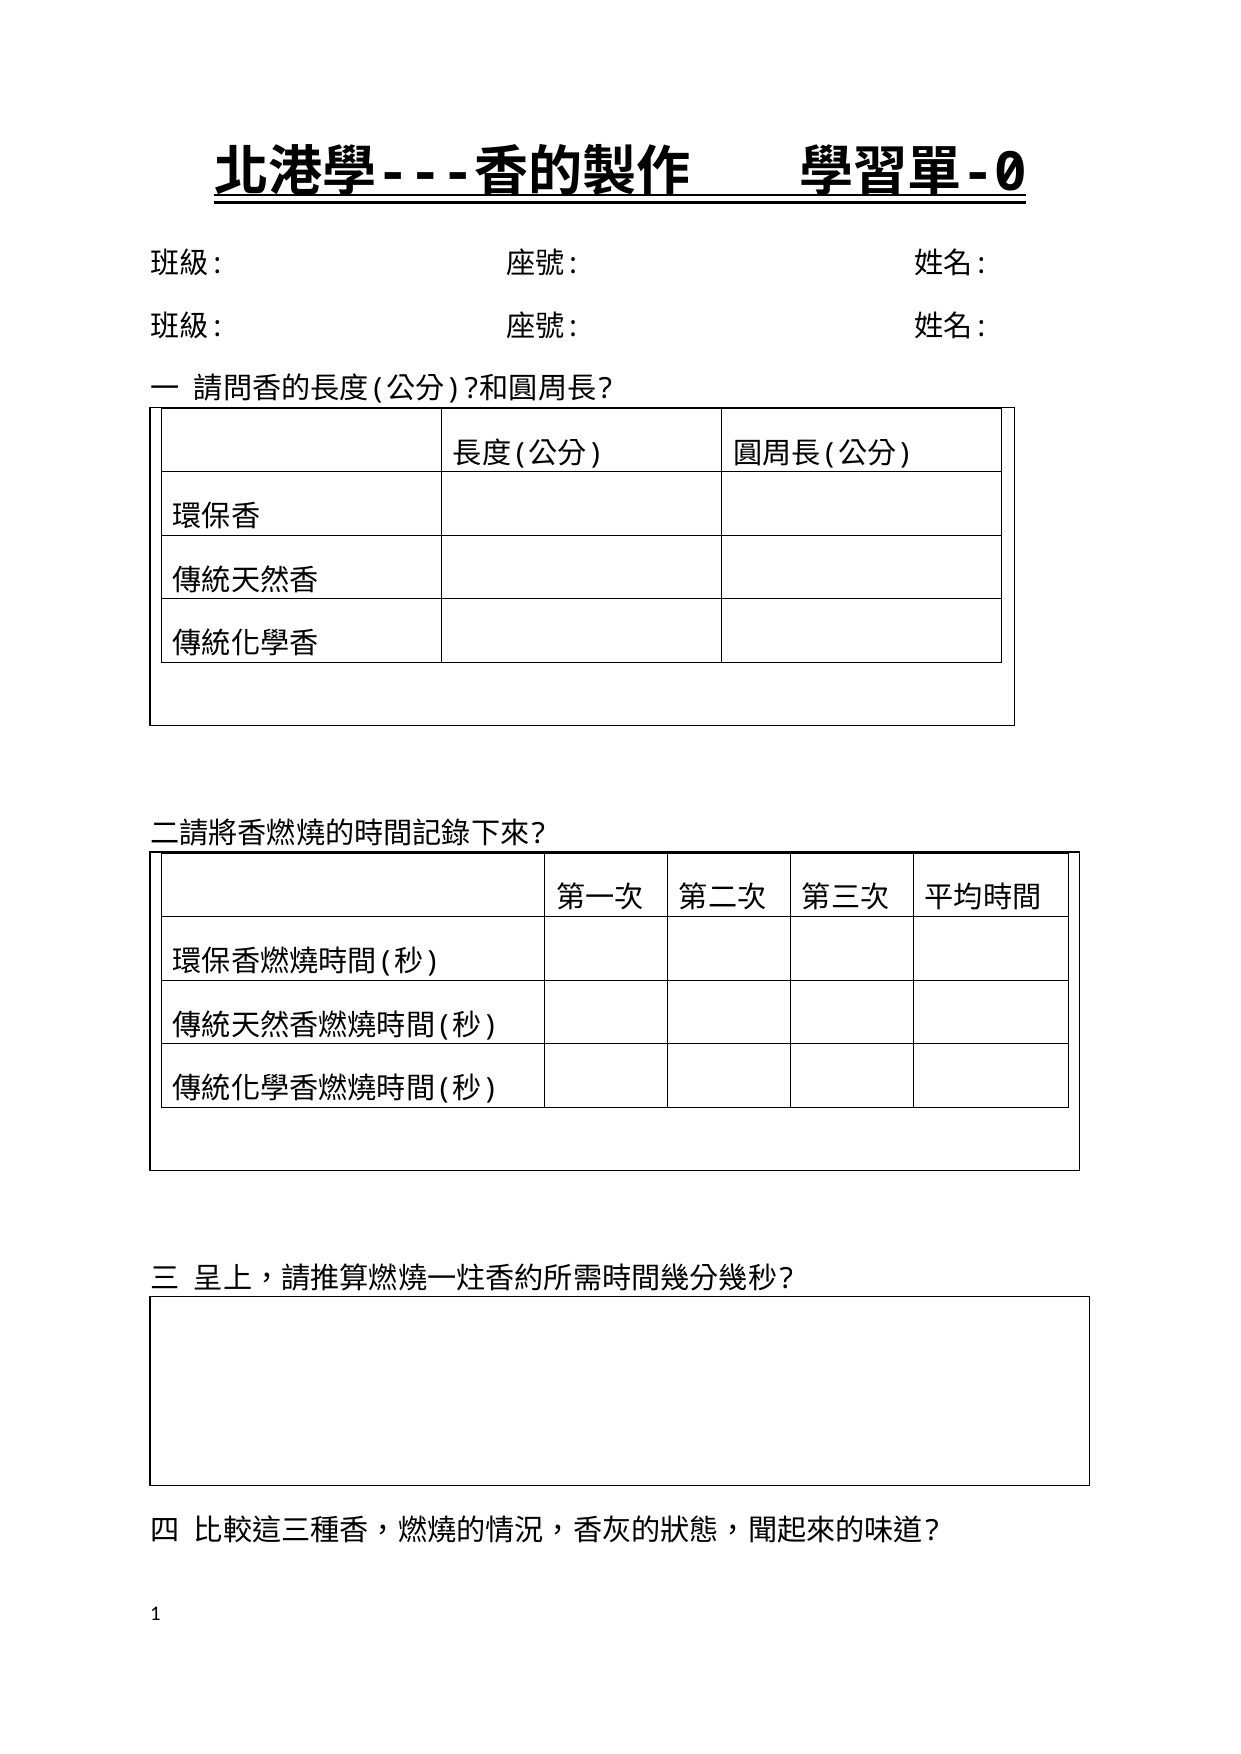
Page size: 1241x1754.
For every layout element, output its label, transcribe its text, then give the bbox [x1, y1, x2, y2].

table_cell [668, 981, 790, 1043]
table_header 第二次 [668, 854, 790, 916]
table_header [151, 1297, 1089, 1485]
table_cell 環保香燃燒時間(秒) [162, 917, 544, 979]
table_cell [545, 917, 667, 979]
table_cell [722, 472, 1001, 535]
text 四 比較這三種香，燃燒的情況，香灰的狀態，聞起來的味道? [150, 1486, 1090, 1548]
table_cell [914, 981, 1068, 1043]
table_header [151, 853, 1079, 1170]
table_cell [791, 917, 913, 979]
table_cell [914, 917, 1068, 979]
table_cell [442, 536, 721, 598]
text 班級: 座號: 姓名: [150, 219, 1090, 282]
text 二請將香燃燒的時間記錄下來? [150, 789, 1090, 851]
table_cell [722, 536, 1001, 598]
table_cell [791, 981, 913, 1043]
table_cell [545, 1044, 667, 1107]
table_header [162, 854, 544, 916]
table_cell [668, 1044, 790, 1107]
table_cell 傳統天然香 [162, 536, 441, 598]
table_cell 傳統化學香燃燒時間(秒) [162, 1044, 544, 1107]
table_cell 傳統天然香燃燒時間(秒) [162, 981, 544, 1043]
table_header 長度(公分) [442, 409, 721, 471]
table_cell [668, 917, 790, 979]
text 一 請問香的長度(公分)?和圓周長? [150, 344, 1090, 407]
text 班級: 座號: 姓名: [150, 282, 1090, 344]
table_cell 環保香 [162, 472, 441, 535]
text 三 呈上，請推算燃燒一炷香約所需時間幾分幾秒? [150, 1234, 1090, 1296]
table_cell [545, 981, 667, 1043]
table_header 第三次 [791, 854, 913, 916]
table_header [151, 408, 1014, 725]
table_header [162, 409, 441, 471]
table_cell [722, 599, 1001, 662]
text 北港學---香的製作 學習單-0 [150, 94, 1090, 219]
table_cell [442, 472, 721, 535]
table_header 第一次 [545, 854, 667, 916]
table_header 平均時間 [914, 854, 1068, 916]
table_cell [442, 599, 721, 662]
table_cell [791, 1044, 913, 1107]
table_header 圓周長(公分) [722, 409, 1001, 471]
table_cell [914, 1044, 1068, 1107]
table_cell 傳統化學香 [162, 599, 441, 662]
